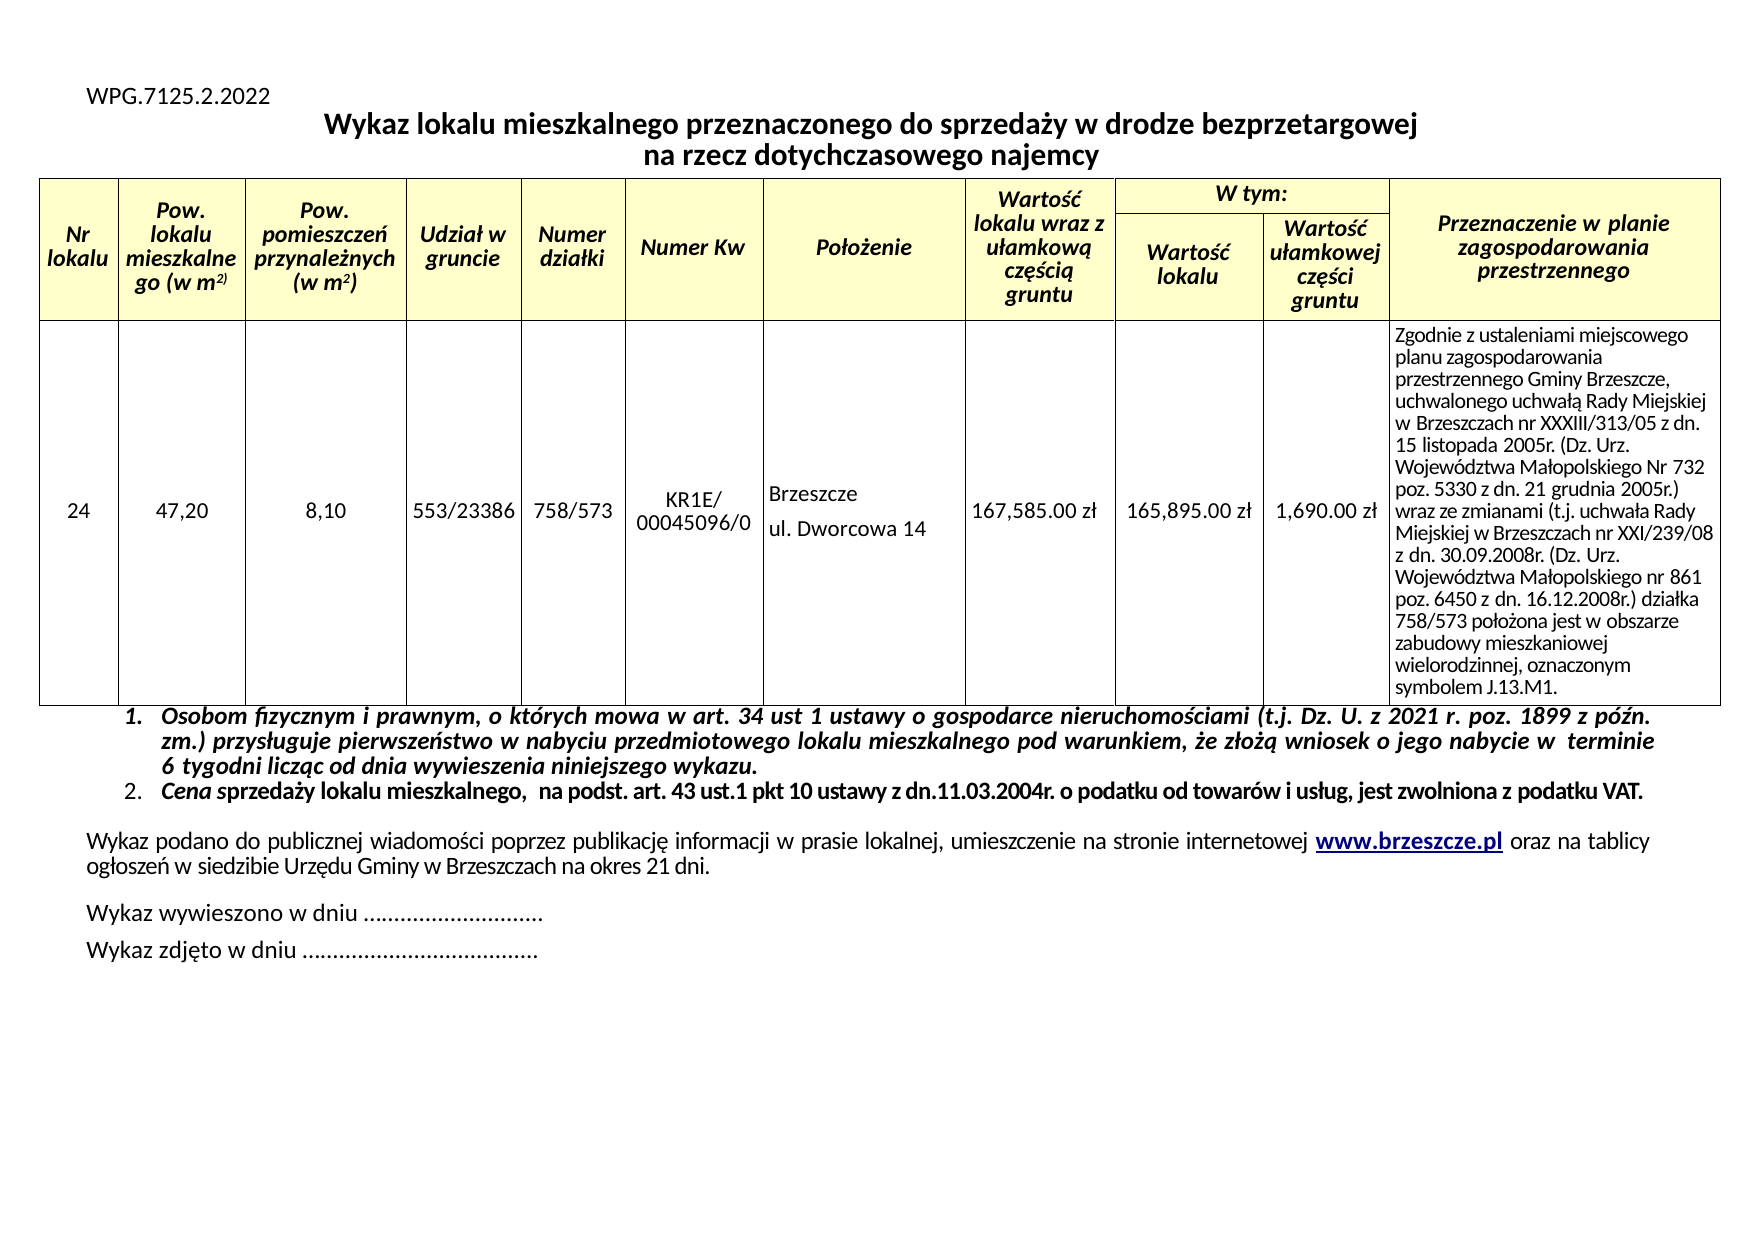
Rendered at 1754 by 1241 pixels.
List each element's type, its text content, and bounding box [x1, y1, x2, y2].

table_cell 165 895,00 zł [1116, 321, 1263, 705]
table_cell 553/23386 [407, 321, 521, 705]
text Wykaz zdjęto w dniu …................................... [86, 940, 1657, 965]
table_header Numer działki [522, 179, 625, 320]
table_cell Wartość ułamkowej części gruntu [1264, 214, 1389, 320]
table_header Wartość lokalu wraz z ułamkową częścią gruntu [966, 179, 1114, 320]
table_header Położenie [764, 179, 965, 320]
table_header Pow. pomieszczeń przynależnych (w m2) [246, 179, 406, 320]
table_header Numer Kw [626, 179, 763, 320]
text na rzecz dotychczasowego najemcy [86, 142, 1657, 173]
table_cell Wartość lokalu [1116, 214, 1263, 320]
table_header Pow. lokalu mieszkalnego (w m2) [119, 179, 245, 320]
table_cell Zgodnie z ustaleniami miejscowego planu zagospodarowania przestrzennego Gminy Brzeszcze, uchwalonego uchwałą Rady Miejskiej w Brzeszczach nr XXXIII/313/05 z dn. 15 listopada 2005r. (Dz. Urz. Województwa Małopolskiego Nr 732 poz. 5330 z dn. 21 grudnia 2005r.) wraz ze zmianami (t.j. uchwała Rady Miejskiej w Brzeszczach nr XXI/239/08 z dn. 30.09.2008r. (Dz. Urz. Województwa Małopolskiego nr 861 poz. 6450 z dn. 16.12.2008r.) działka 758/573 położona jest w obszarze zabudowy mieszkaniowej wielorodzinnej, oznaczonym symbolem J.13.M1. [1390, 321, 1720, 705]
table_cell 8,10 [246, 321, 406, 705]
table_header Przeznaczenie w planie zagospodarowania przestrzennego [1390, 179, 1720, 320]
list Cena sprzedaży lokalu mieszkalnego, na podst. art. 43 ust.1 pkt 10 ustawy z dn.11.03.2004r. o podatku od towarów i usług, jest zwolniona z podatku VAT. [124, 781, 1657, 806]
table_header W tym: [1116, 179, 1389, 213]
text Wykaz wywieszono w dniu ….......................... [86, 902, 1657, 927]
table_cell 167 585,00 zł [966, 321, 1114, 705]
list Osobom fizycznym i prawnym, o których mowa w art. 34 ust 1 ustawy o gospodarce nieruchomościami (t.j. Dz. U. z 2021 r. poz. 1899 z późn. zm.) przysługuje pierwszeństwo w nabyciu przedmiotowego lokalu mieszkalnego pod warunkiem, że złożą wniosek o jego nabycie w terminie 6 tygodni licząc od dnia wywieszenia niniejszego wykazu. [124, 706, 1657, 781]
text Wykaz podano do publicznej wiadomości poprzez publikację informacji w prasie lokalnej, umieszczenie na stronie internetowej www.brzeszcze.pl oraz na tablicy ogłoszeń w siedzibie Urzędu Gminy w Brzeszczach na okres 21 dni. [86, 831, 1650, 881]
table_cell 24 [40, 321, 118, 705]
table_header Udział w gruncie [407, 179, 521, 320]
table_cell Brzeszcze ul. Dworcowa 14 [764, 321, 965, 705]
text WPG.7125.2.2022 [86, 86, 1657, 111]
table_header Nr lokalu [40, 179, 118, 320]
table_cell 1 690,00 zł [1264, 321, 1389, 705]
table_cell KR1E/00045096/0 [626, 321, 763, 705]
table_cell 758/573 [522, 321, 625, 705]
text Wykaz lokalu mieszkalnego przeznaczonego do sprzedaży w drodze bezprzetargowej [86, 111, 1657, 142]
table_cell 47,20 [119, 321, 245, 705]
